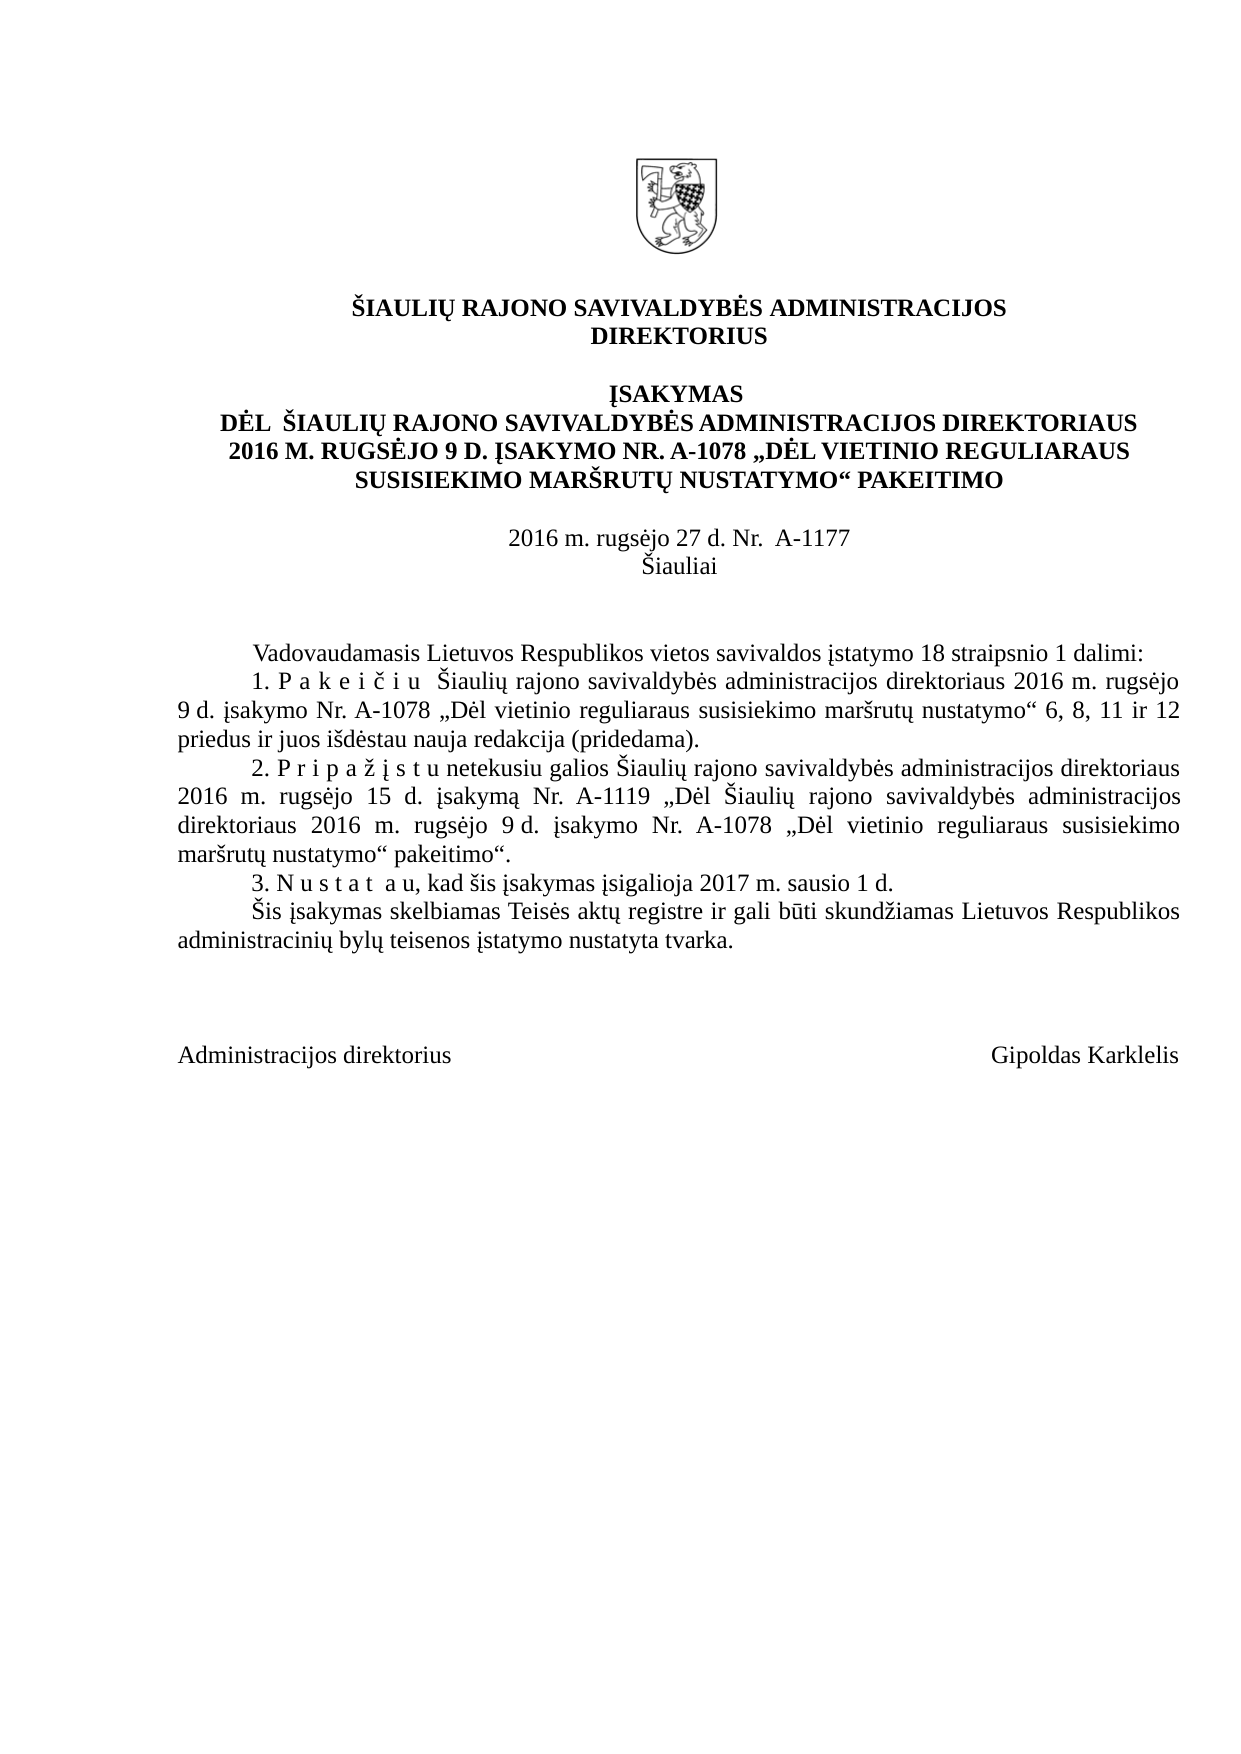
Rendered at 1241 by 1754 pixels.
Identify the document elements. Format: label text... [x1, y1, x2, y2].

text Šis įsakymas skelbiamas Teisės aktų registre ir gali būti skundžiamas Lietuvos Respublikos administracinių bylų teisenos įstatymo nustatyta tvarka. [177, 896, 1181, 954]
text Šiauliai [177, 551, 1181, 580]
text ŠIAULIŲ RAJONO SAVIVALDYBĖS ADMINISTRACIJOS [177, 293, 1181, 321]
text 2016 m. rugsėjo 27 d. Nr. A-1177 [177, 523, 1181, 551]
text Administracijos direktorius Gipoldas Karklelis [177, 1040, 1181, 1069]
text DIREKTORIUS [177, 321, 1181, 350]
text 2. P r i p a ž į s t u netekusiu galios Šiaulių rajono savivaldybės administracijos direktoriaus 2016 m. rugsėjo 15 d. įsakymą Nr. A-1119 „Dėl Šiaulių rajono savivaldybės administracijos direktoriaus 2016 m. rugsėjo 9 d. įsakymo Nr. A-1078 „Dėl vietinio reguliaraus susisiekimo maršrutų nustatymo“ pakeitimo“. [177, 753, 1181, 868]
text 3. N u s t a t a u, kad šis įsakymas įsigalioja 2017 m. sausio 1 d. [177, 868, 1181, 896]
text ĮSAKYMAS [177, 379, 1181, 408]
text 1. P a k e i č i u Šiaulių rajono savivaldybės administracijos direktoriaus 2016 m. rugsėjo 9 d. įsakymo Nr. A-1078 „Dėl vietinio reguliaraus susisiekimo maršrutų nustatymo“ 6, 8, 11 ir 12 priedus ir juos išdėstau nauja redakcija (pridedama). [177, 666, 1181, 753]
text DĖL ŠIAULIŲ RAJONO SAVIVALDYBĖS ADMINISTRACIJOS DIREKTORIAUS 2016 M. RUGSĖJO 9 D. ĮSAKYMO NR. A-1078 „DĖL VIETINIO REGULIARAUS SUSISIEKIMO MARŠRUTŲ NUSTATYMO“ PAKEITIMO [177, 408, 1181, 494]
text Vadovaudamasis Lietuvos Respublikos vietos savivaldos įstatymo 18 straipsnio 1 dalimi: [177, 638, 1181, 666]
